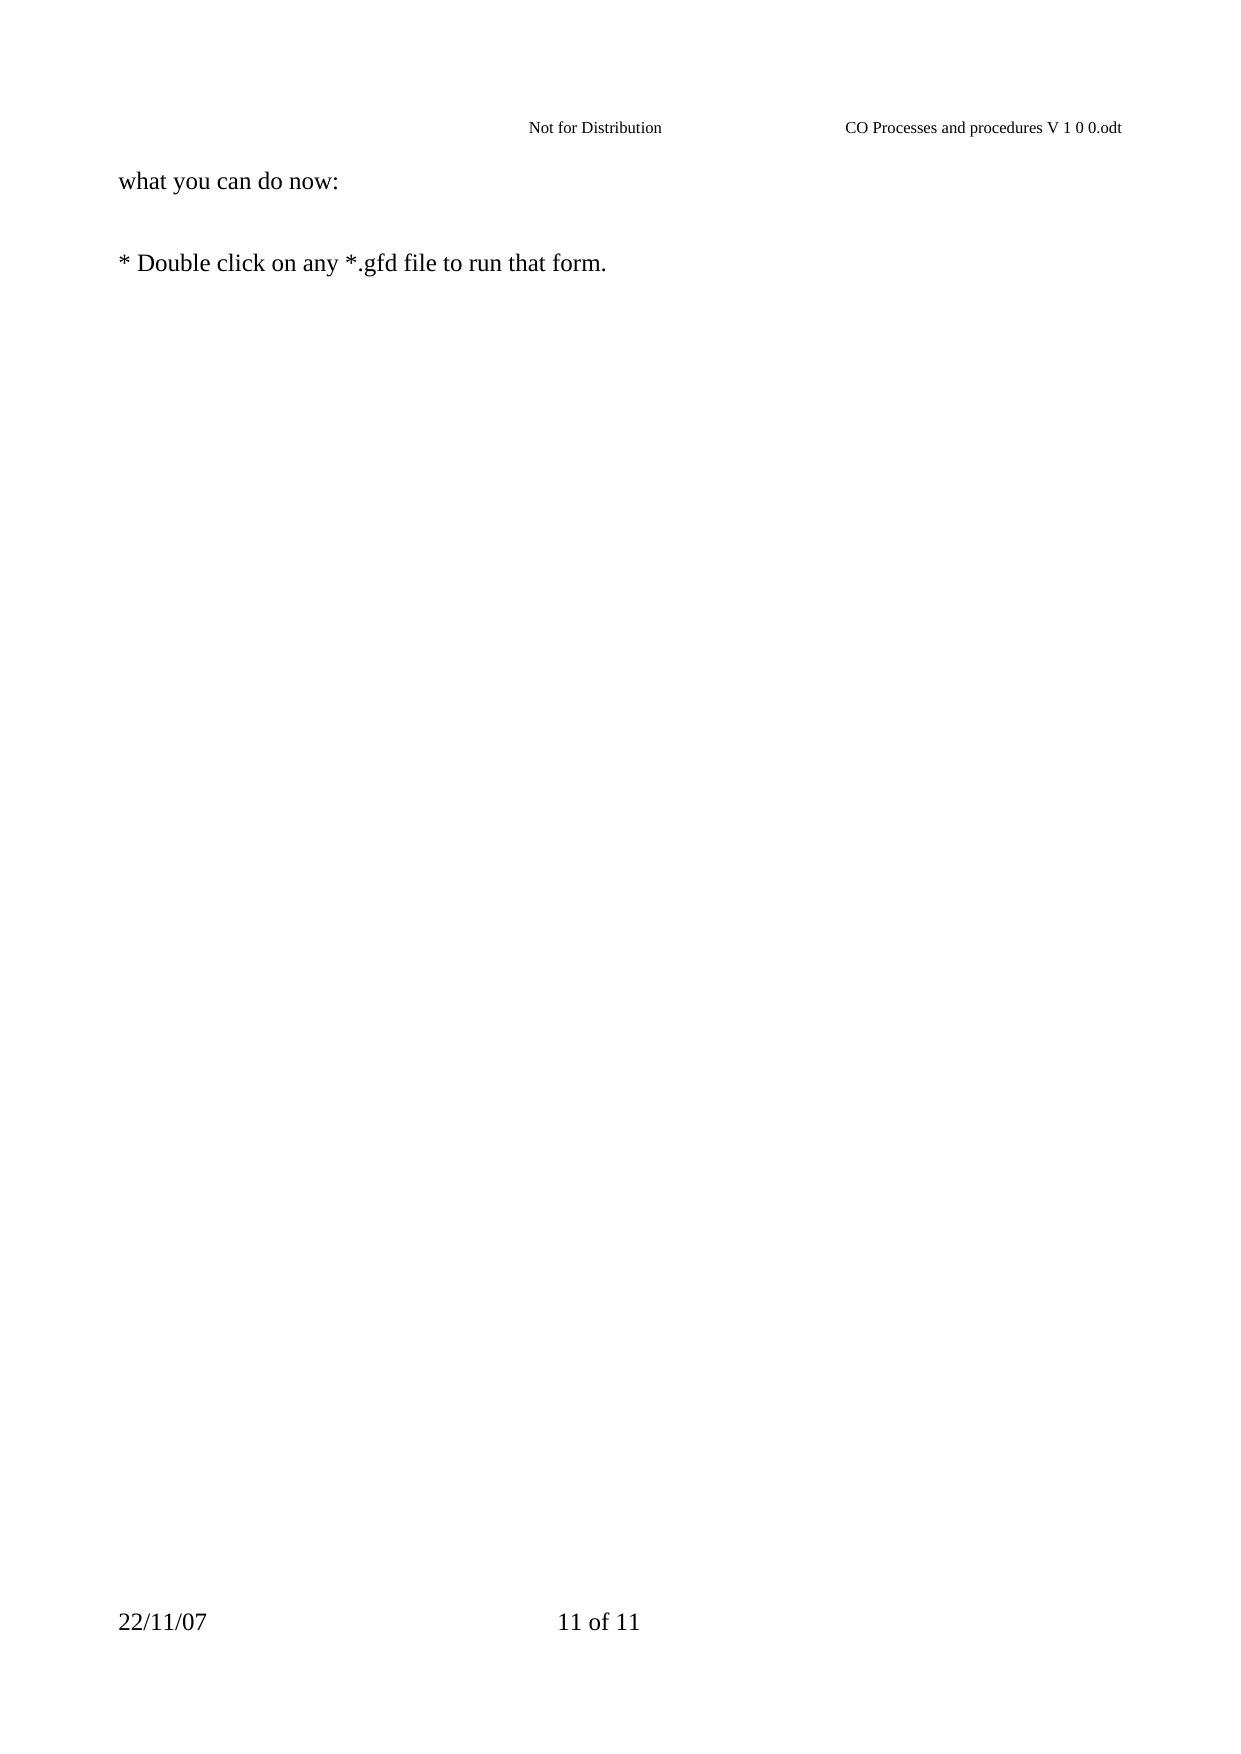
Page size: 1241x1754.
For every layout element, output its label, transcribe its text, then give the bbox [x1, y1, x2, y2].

text * Double click on any *.gfd file to run that form. [118, 248, 1122, 277]
text what you can do now: [118, 166, 1122, 195]
